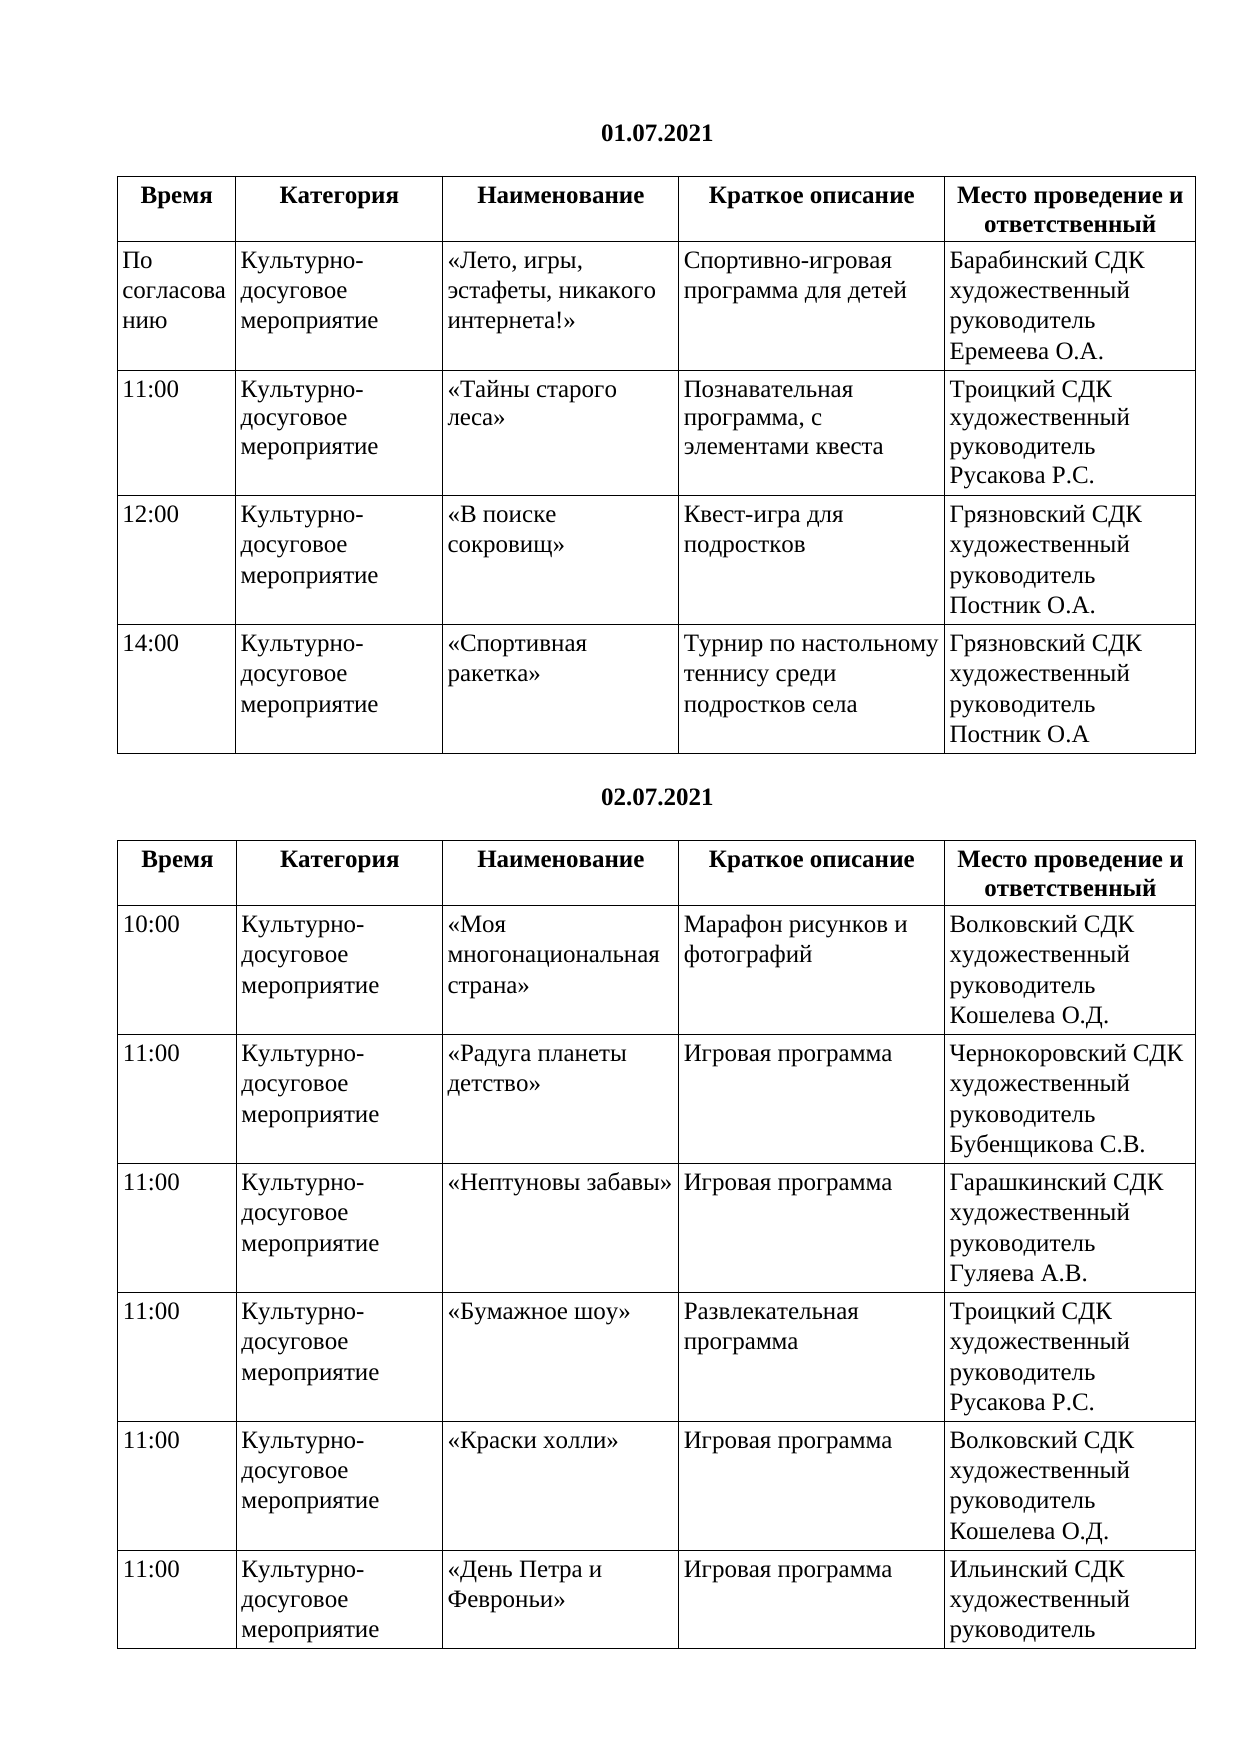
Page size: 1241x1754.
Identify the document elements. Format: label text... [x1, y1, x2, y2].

table_cell Культурно-досуговое мероприятие [237, 1035, 442, 1163]
text 02.07.2021 [133, 782, 1181, 811]
table_cell Чернокоровский СДК художественный руководитель Бубенщикова С.В. [945, 1035, 1195, 1163]
table_cell Троицкий СДК художественный руководитель Русакова Р.С. [945, 371, 1195, 495]
table_cell 12:00 [118, 496, 235, 624]
table_cell Культурно-досуговое мероприятие [237, 1551, 442, 1648]
table_cell 11:00 [118, 1422, 236, 1549]
table_cell Культурно-досуговое мероприятие [236, 625, 442, 753]
table_cell Игровая программа [679, 1551, 944, 1648]
table_cell Грязновский СДК художественный руководитель Постник О.А. [945, 496, 1195, 624]
table_header Наименование [443, 841, 678, 905]
table_cell Культурно-досуговое мероприятие [236, 242, 442, 369]
table_cell Культурно-досуговое мероприятие [237, 906, 442, 1034]
table_cell Познавательная программа, с элементами квеста [679, 371, 944, 495]
table_cell Культурно-досуговое мероприятие [237, 1164, 442, 1292]
table_cell Турнир по настольному теннису среди подростков села [679, 625, 944, 753]
table_header Время [118, 841, 236, 905]
table_cell Спортивно-игровая программа для детей [679, 242, 944, 369]
table_cell 11:00 [118, 1293, 236, 1421]
table_cell Марафон рисунков и фотографий [679, 906, 944, 1034]
table_cell Гарашкинский СДК художественный руководитель Гуляева А.В. [945, 1164, 1195, 1292]
table_cell Грязновский СДК художественный руководитель Постник О.А [945, 625, 1195, 753]
table_header Место проведение и ответственный [945, 177, 1195, 241]
table_cell 11:00 [118, 1551, 236, 1648]
table_header Категория [236, 177, 442, 241]
table_cell Культурно-досуговое мероприятие [237, 1422, 442, 1549]
table_cell Игровая программа [679, 1422, 944, 1549]
table_cell «Лето, игры, эстафеты, никакого интернета!» [443, 242, 678, 369]
table_cell «Тайны старого леса» [443, 371, 678, 495]
table_cell Игровая программа [679, 1164, 944, 1292]
table_cell Ильинский СДК художественный руководитель [945, 1551, 1195, 1648]
table_cell Барабинский СДК художественный руководитель Еремеева О.А. [945, 242, 1195, 369]
table_cell 10:00 [118, 906, 236, 1034]
table_cell Троицкий СДК художественный руководитель Русакова Р.С. [945, 1293, 1195, 1421]
table_cell По согласованию [118, 242, 235, 369]
table_cell 11:00 [118, 1164, 236, 1292]
table_cell «День Петра и Февроньи» [443, 1551, 678, 1648]
table_cell «Спортивная ракетка» [443, 625, 678, 753]
table_cell Культурно-досуговое мероприятие [236, 496, 442, 624]
table_cell Развлекательная программа [679, 1293, 944, 1421]
table_cell «Краски холли» [443, 1422, 678, 1549]
table_cell Квест-игра для подростков [679, 496, 944, 624]
table_cell 11:00 [118, 371, 235, 495]
table_cell Культурно-досуговое мероприятие [236, 371, 442, 495]
table_cell Игровая программа [679, 1035, 944, 1163]
table_cell «Бумажное шоу» [443, 1293, 678, 1421]
table_header Наименование [443, 177, 678, 241]
table_header Время [118, 177, 235, 241]
table_header Краткое описание [679, 177, 944, 241]
table_cell Культурно-досуговое мероприятие [237, 1293, 442, 1421]
table_cell Волковский СДК художественный руководитель Кошелева О.Д. [945, 1422, 1195, 1549]
table_cell 14:00 [118, 625, 235, 753]
table_header Краткое описание [679, 841, 944, 905]
table_cell 11:00 [118, 1035, 236, 1163]
table_cell «Нептуновы забавы» [443, 1164, 678, 1292]
table_cell «Моя многонациональная страна» [443, 906, 678, 1034]
text 01.07.2021 [133, 118, 1181, 147]
table_cell «Радуга планеты детство» [443, 1035, 678, 1163]
table_cell Волковский СДК художественный руководитель Кошелева О.Д. [945, 906, 1195, 1034]
table_header Категория [237, 841, 442, 905]
table_header Место проведение и ответственный [945, 841, 1195, 905]
table_cell «В поиске сокровищ» [443, 496, 678, 624]
